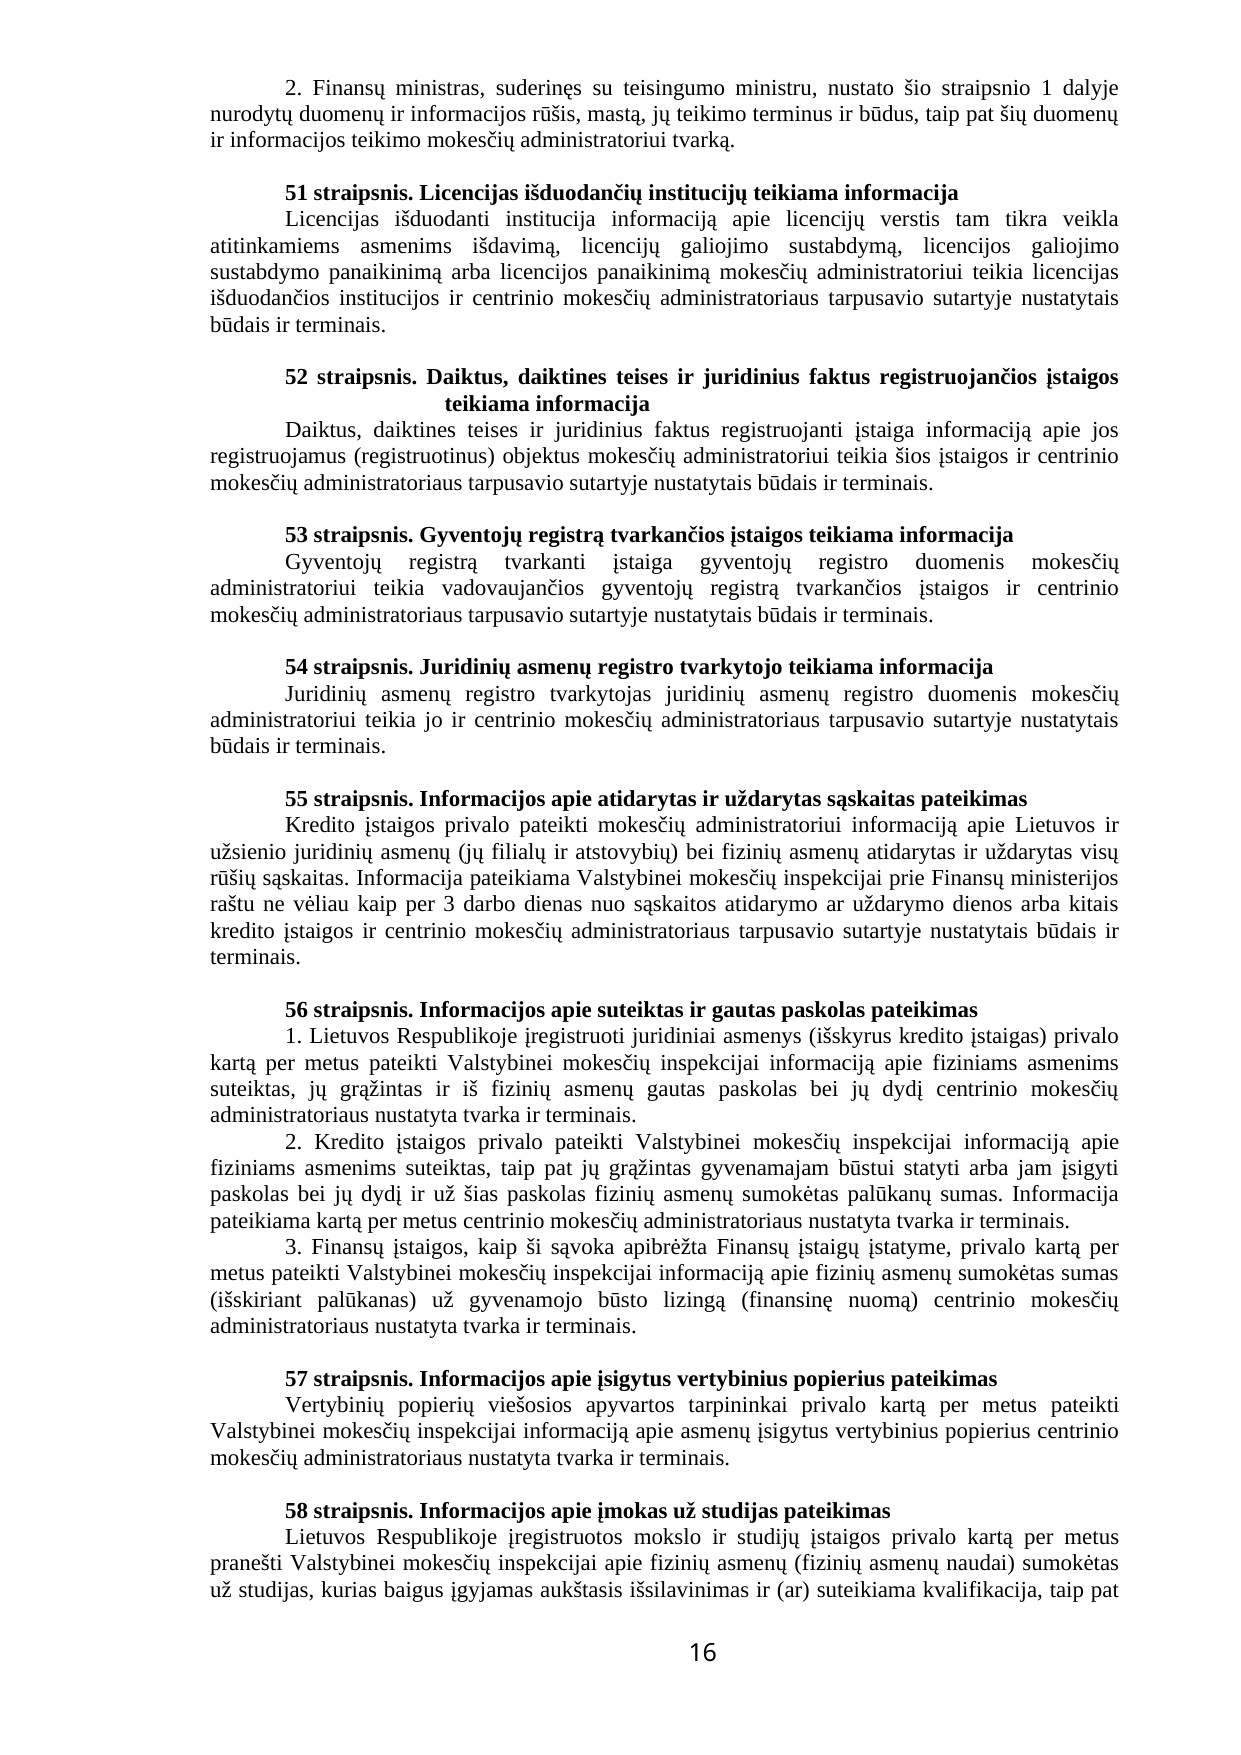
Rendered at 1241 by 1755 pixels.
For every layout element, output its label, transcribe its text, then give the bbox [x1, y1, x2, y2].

text 3. Finansų įstaigos, kaip ši sąvoka apibrėžta Finansų įstaigų įstatyme, privalo kartą per metus pateikti Valstybinei mokesčių inspekcijai informaciją apie fizinių asmenų sumokėtas sumas (išskiriant palūkanas) už gyvenamojo būsto lizingą (finansinę nuomą) centrinio mokesčių administratoriaus nustatyta tvarka ir terminais. [210, 1233, 1120, 1338]
text Gyventojų registrą tvarkanti įstaiga gyventojų registro duomenis mokesčių administratoriui teikia vadovaujančios gyventojų registrą tvarkančios įstaigos ir centrinio mokesčių administratoriaus tarpusavio sutartyje nustatytais būdais ir terminais. [210, 548, 1120, 627]
text 2. Kredito įstaigos privalo pateikti Valstybinei mokesčių inspekcijai informaciją apie fiziniams asmenims suteiktas, taip pat jų grąžintas gyvenamajam būstui statyti arba jam įsigyti paskolas bei jų dydį ir už šias paskolas fizinių asmenų sumokėtas palūkanų sumas. Informacija pateikiama kartą per metus centrinio mokesčių administratoriaus nustatyta tvarka ir terminais. [210, 1128, 1120, 1233]
text 57 straipsnis. Informacijos apie įsigytus vertybinius popierius pateikimas [210, 1365, 1120, 1391]
text Kredito įstaigos privalo pateikti mokesčių administratoriui informaciją apie Lietuvos ir užsienio juridinių asmenų (jų filialų ir atstovybių) bei fizinių asmenų atidarytas ir uždarytas visų rūšių sąskaitas. Informacija pateikiama Valstybinei mokesčių inspekcijai prie Finansų ministerijos raštu ne vėliau kaip per 3 darbo dienas nuo sąskaitos atidarymo ar uždarymo dienos arba kitais kredito įstaigos ir centrinio mokesčių administratoriaus tarpusavio sutartyje nustatytais būdais ir terminais. [210, 811, 1120, 969]
text 58 straipsnis. Informacijos apie įmokas už studijas pateikimas [210, 1497, 1120, 1523]
text Lietuvos Respublikoje įregistruotos mokslo ir studijų įstaigos privalo kartą per metus pranešti Valstybinei mokesčių inspekcijai apie fizinių asmenų (fizinių asmenų naudai) sumokėtas už studijas, kurias baigus įgyjamas aukštasis išsilavinimas ir (ar) suteikiama kvalifikacija, taip pat [210, 1523, 1120, 1602]
text 53 straipsnis. Gyventojų registrą tvarkančios įstaigos teikiama informacija [210, 522, 1120, 548]
text Daiktus, daiktines teises ir juridinius faktus registruojanti įstaiga informaciją apie jos registruojamus (registruotinus) objektus mokesčių administratoriui teikia šios įstaigos ir centrinio mokesčių administratoriaus tarpusavio sutartyje nustatytais būdais ir terminais. [210, 416, 1120, 495]
text 55 straipsnis. Informacijos apie atidarytas ir uždarytas sąskaitas pateikimas [210, 785, 1120, 811]
text 1. Lietuvos Respublikoje įregistruoti juridiniai asmenys (išskyrus kredito įstaigas) privalo kartą per metus pateikti Valstybinei mokesčių inspekcijai informaciją apie fiziniams asmenims suteiktas, jų grąžintas ir iš fizinių asmenų gautas paskolas bei jų dydį centrinio mokesčių administratoriaus nustatyta tvarka ir terminais. [210, 1022, 1120, 1128]
text 2. Finansų ministras, suderinęs su teisingumo ministru, nustato šio straipsnio 1 dalyje nurodytų duomenų ir informacijos rūšis, mastą, jų teikimo terminus ir būdus, taip pat šių duomenų ir informacijos teikimo mokesčių administratoriui tvarką. [210, 73, 1120, 153]
text 56 straipsnis. Informacijos apie suteiktas ir gautas paskolas pateikimas [210, 996, 1120, 1022]
text 51 straipsnis. Licencijas išduodančių institucijų teikiama informacija [210, 179, 1120, 205]
text Licencijas išduodanti institucija informaciją apie licencijų verstis tam tikra veikla atitinkamiems asmenims išdavimą, licencijų galiojimo sustabdymą, licencijos galiojimo sustabdymo panaikinimą arba licencijos panaikinimą mokesčių administratoriui teikia licencijas išduodančios institucijos ir centrinio mokesčių administratoriaus tarpusavio sutartyje nustatytais būdais ir terminais. [210, 205, 1120, 337]
text Vertybinių popierių viešosios apyvartos tarpininkai privalo kartą per metus pateikti Valstybinei mokesčių inspekcijai informaciją apie asmenų įsigytus vertybinius popierius centrinio mokesčių administratoriaus nustatyta tvarka ir terminais. [210, 1391, 1120, 1470]
text Juridinių asmenų registro tvarkytojas juridinių asmenų registro duomenis mokesčių administratoriui teikia jo ir centrinio mokesčių administratoriaus tarpusavio sutartyje nustatytais būdais ir terminais. [210, 680, 1120, 759]
text 52 straipsnis. Daiktus, daiktines teises ir juridinius faktus registruojančios įstaigos teikiama informacija [285, 363, 1120, 416]
text 54 straipsnis. Juridinių asmenų registro tvarkytojo teikiama informacija [210, 653, 1120, 680]
